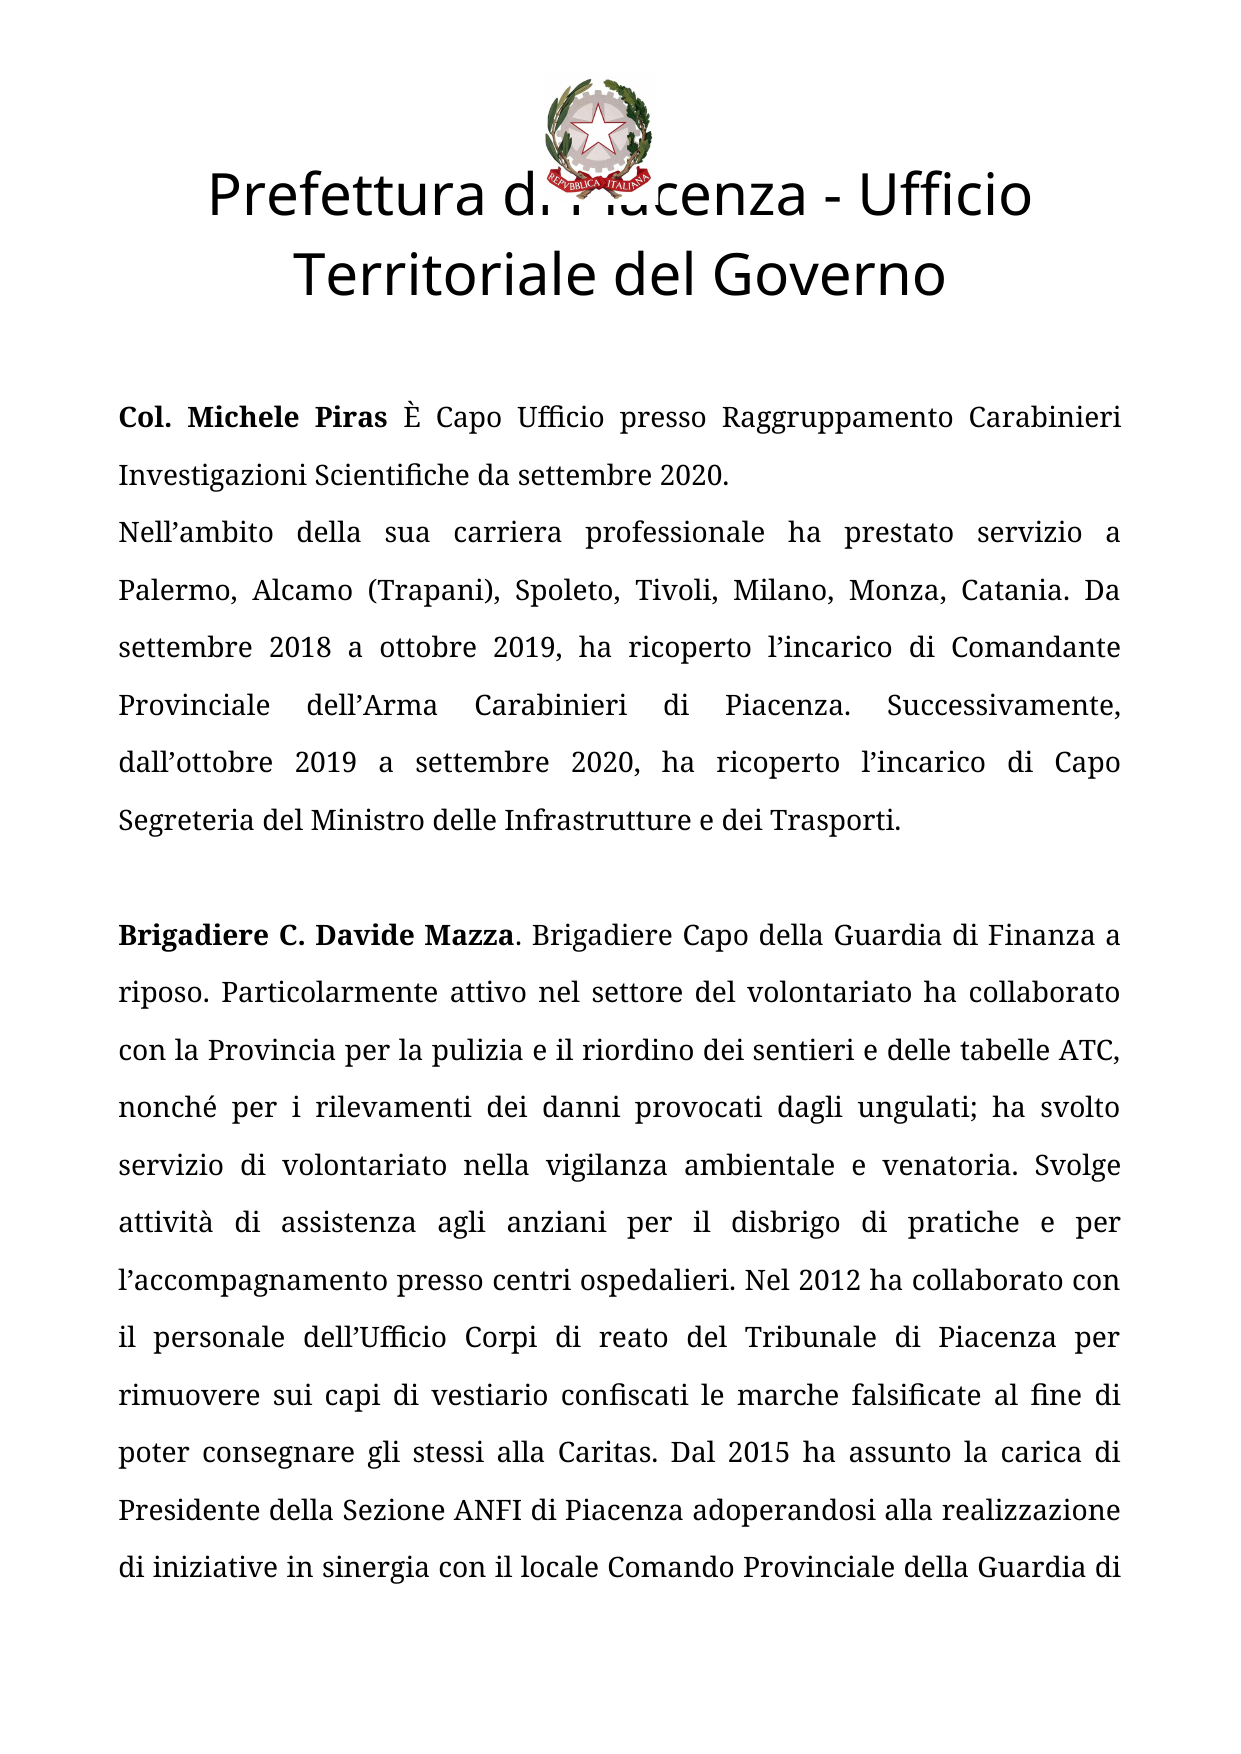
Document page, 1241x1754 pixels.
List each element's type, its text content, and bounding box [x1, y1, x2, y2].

text Col. Michele Piras è Capo Ufficio presso Raggruppamento Carabinieri Investigazioni Scientifiche da settembre 2020. [118, 398, 1122, 493]
text Nell’ambito della sua carriera professionale ha prestato servizio a Palermo, Alcamo (Trapani), Spoleto, Tivoli, Milano, Monza, Catania. Da settembre 2018 a ottobre 2019, ha ricoperto l’incarico di Comandante Provinciale dell’Arma Carabinieri di Piacenza. Successivamente, dall’ottobre 2019 a settembre 2020, ha ricoperto l’incarico di Capo Segreteria del Ministro delle Infrastrutture e dei Trasporti. [118, 513, 1122, 838]
text Brigadiere C. Davide Mazza. Brigadiere Capo della Guardia di Finanza a riposo. Particolarmente attivo nel settore del volontariato ha collaborato con la Provincia per la pulizia e il riordino dei sentieri e delle tabelle ATC, nonché per i rilevamenti dei danni provocati dagli ungulati; ha svolto servizio di volontariato nella vigilanza ambientale e venatoria. Svolge attività di assistenza agli anziani per il disbrigo di pratiche e per l’accompagnamento presso centri ospedalieri. Nel 2012 ha collaborato con il personale dell’Ufficio Corpi di reato del Tribunale di Piacenza per rimuovere sui capi di vestiario confiscati le marche falsificate al fine di poter consegnare gli stessi alla Caritas. Dal 2015 ha assunto la carica di Presidente della Sezione ANFI di Piacenza adoperandosi alla realizzazione di iniziative in sinergia con il locale Comando Provinciale della Guardia di [118, 915, 1122, 1586]
picture [541, 73, 659, 205]
